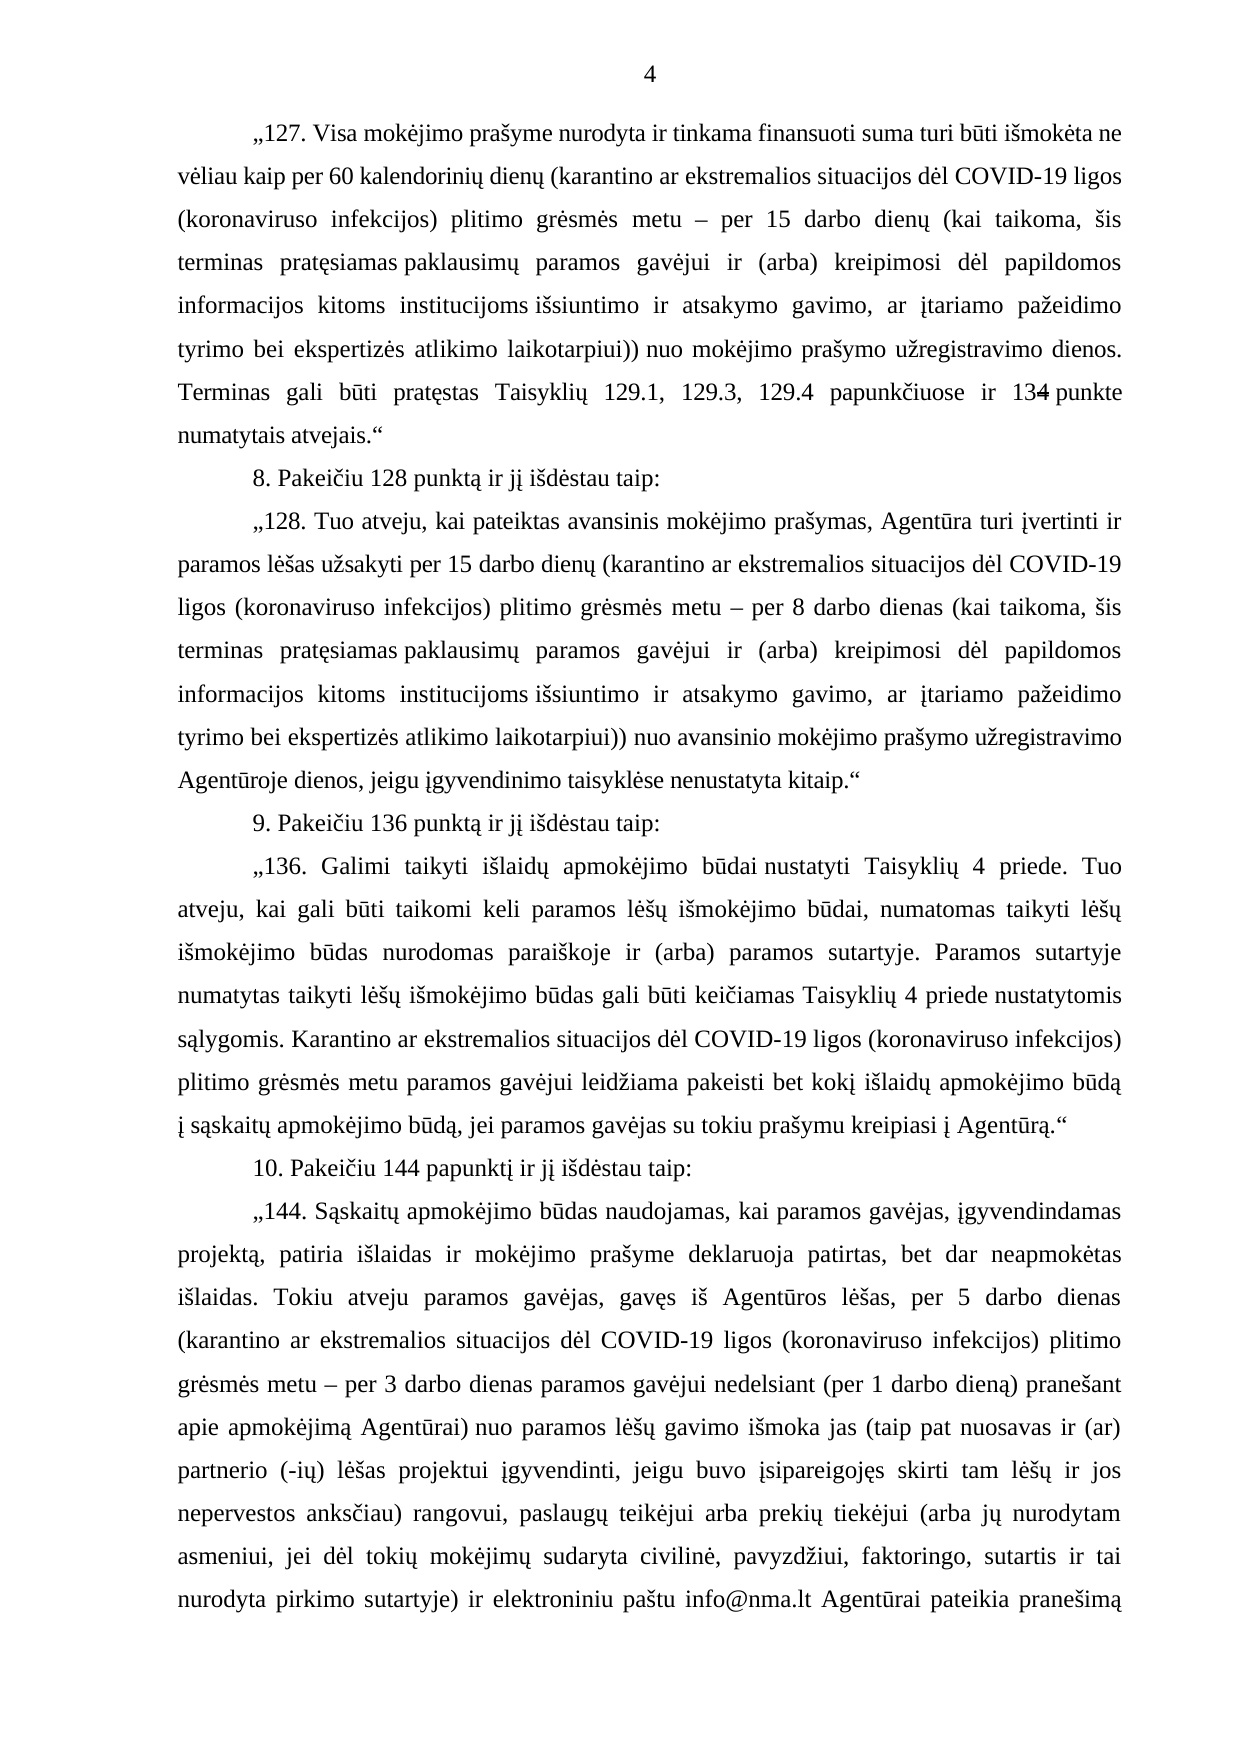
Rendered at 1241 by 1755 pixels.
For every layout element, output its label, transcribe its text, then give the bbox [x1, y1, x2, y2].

text „144. Sąskaitų apmokėjimo būdas naudojamas, kai paramos gavėjas, įgyvendindamas projektą, patiria išlaidas ir mokėjimo prašyme deklaruoja patirtas, bet dar neapmokėtas išlaidas. Tokiu atveju paramos gavėjas, gavęs iš Agentūros lėšas, per 5 darbo dienas (karantino ar ekstremalios situacijos dėl COVID-19 ligos (koronaviruso infekcijos) plitimo grėsmės metu – per 3 darbo dienas paramos gavėjui nedelsiant (per 1 darbo dieną) pranešant apie apmokėjimą Agentūrai) nuo paramos lėšų gavimo išmoka jas (taip pat nuosavas ir (ar) partnerio (-ių) lėšas projektui įgyvendinti, jeigu buvo įsipareigojęs skirti tam lėšų ir jos nepervestos anksčiau) rangovui, paslaugų teikėjui arba prekių tiekėjui (arba jų nurodytam asmeniui, jei dėl tokių mokėjimų sudaryta civilinė, pavyzdžiui, faktoringo, sutartis ir tai nurodyta pirkimo sutartyje) ir elektroniniu paštu info@nma.lt Agentūrai pateikia pranešimą [177, 1196, 1122, 1613]
text 8. Pakeičiu 128 punktą ir jį išdėstau taip: [177, 463, 1122, 492]
text „128. Tuo atveju, kai pateiktas avansinis mokėjimo prašymas, Agentūra turi įvertinti ir paramos lėšas užsakyti per 15 darbo dienų (karantino ar ekstremalios situacijos dėl COVID-19 ligos (koronaviruso infekcijos) plitimo grėsmės metu – per 8 darbo dienas (kai taikoma, šis terminas pratęsiamas paklausimų paramos gavėjui ir (arba) kreipimosi dėl papildomos informacijos kitoms institucijoms išsiuntimo ir atsakymo gavimo, ar įtariamo pažeidimo tyrimo bei ekspertizės atlikimo laikotarpiui)) nuo avansinio mokėjimo prašymo užregistravimo Agentūroje dienos, jeigu įgyvendinimo taisyklėse nenustatyta kitaip.“ [177, 506, 1122, 794]
text 9. Pakeičiu 136 punktą ir jį išdėstau taip: [177, 808, 1122, 837]
text „136. Galimi taikyti išlaidų apmokėjimo būdai nustatyti Taisyklių 4 priede. Tuo atveju, kai gali būti taikomi keli paramos lėšų išmokėjimo būdai, numatomas taikyti lėšų išmokėjimo būdas nurodomas paraiškoje ir (arba) paramos sutartyje. Paramos sutartyje numatytas taikyti lėšų išmokėjimo būdas gali būti keičiamas Taisyklių 4 priede nustatytomis sąlygomis. Karantino ar ekstremalios situacijos dėl COVID-19 ligos (koronaviruso infekcijos) plitimo grėsmės metu paramos gavėjui leidžiama pakeisti bet kokį išlaidų apmokėjimo būdą į sąskaitų apmokėjimo būdą, jei paramos gavėjas su tokiu prašymu kreipiasi į Agentūrą.“ [177, 851, 1122, 1139]
text „127. Visa mokėjimo prašyme nurodyta ir tinkama finansuoti suma turi būti išmokėta ne vėliau kaip per 60 kalendorinių dienų (karantino ar ekstremalios situacijos dėl COVID-19 ligos (koronaviruso infekcijos) plitimo grėsmės metu – per 15 darbo dienų (kai taikoma, šis terminas pratęsiamas paklausimų paramos gavėjui ir (arba) kreipimosi dėl papildomos informacijos kitoms institucijoms išsiuntimo ir atsakymo gavimo, ar įtariamo pažeidimo tyrimo bei ekspertizės atlikimo laikotarpiui)) nuo mokėjimo prašymo užregistravimo dienos. Terminas gali būti pratęstas Taisyklių 129.1, 129.3, 129.4 papunkčiuose ir 134 punkte numatytais atvejais.“ [177, 118, 1122, 449]
text 10. Pakeičiu 144 papunktį ir jį išdėstau taip: [177, 1153, 1122, 1182]
